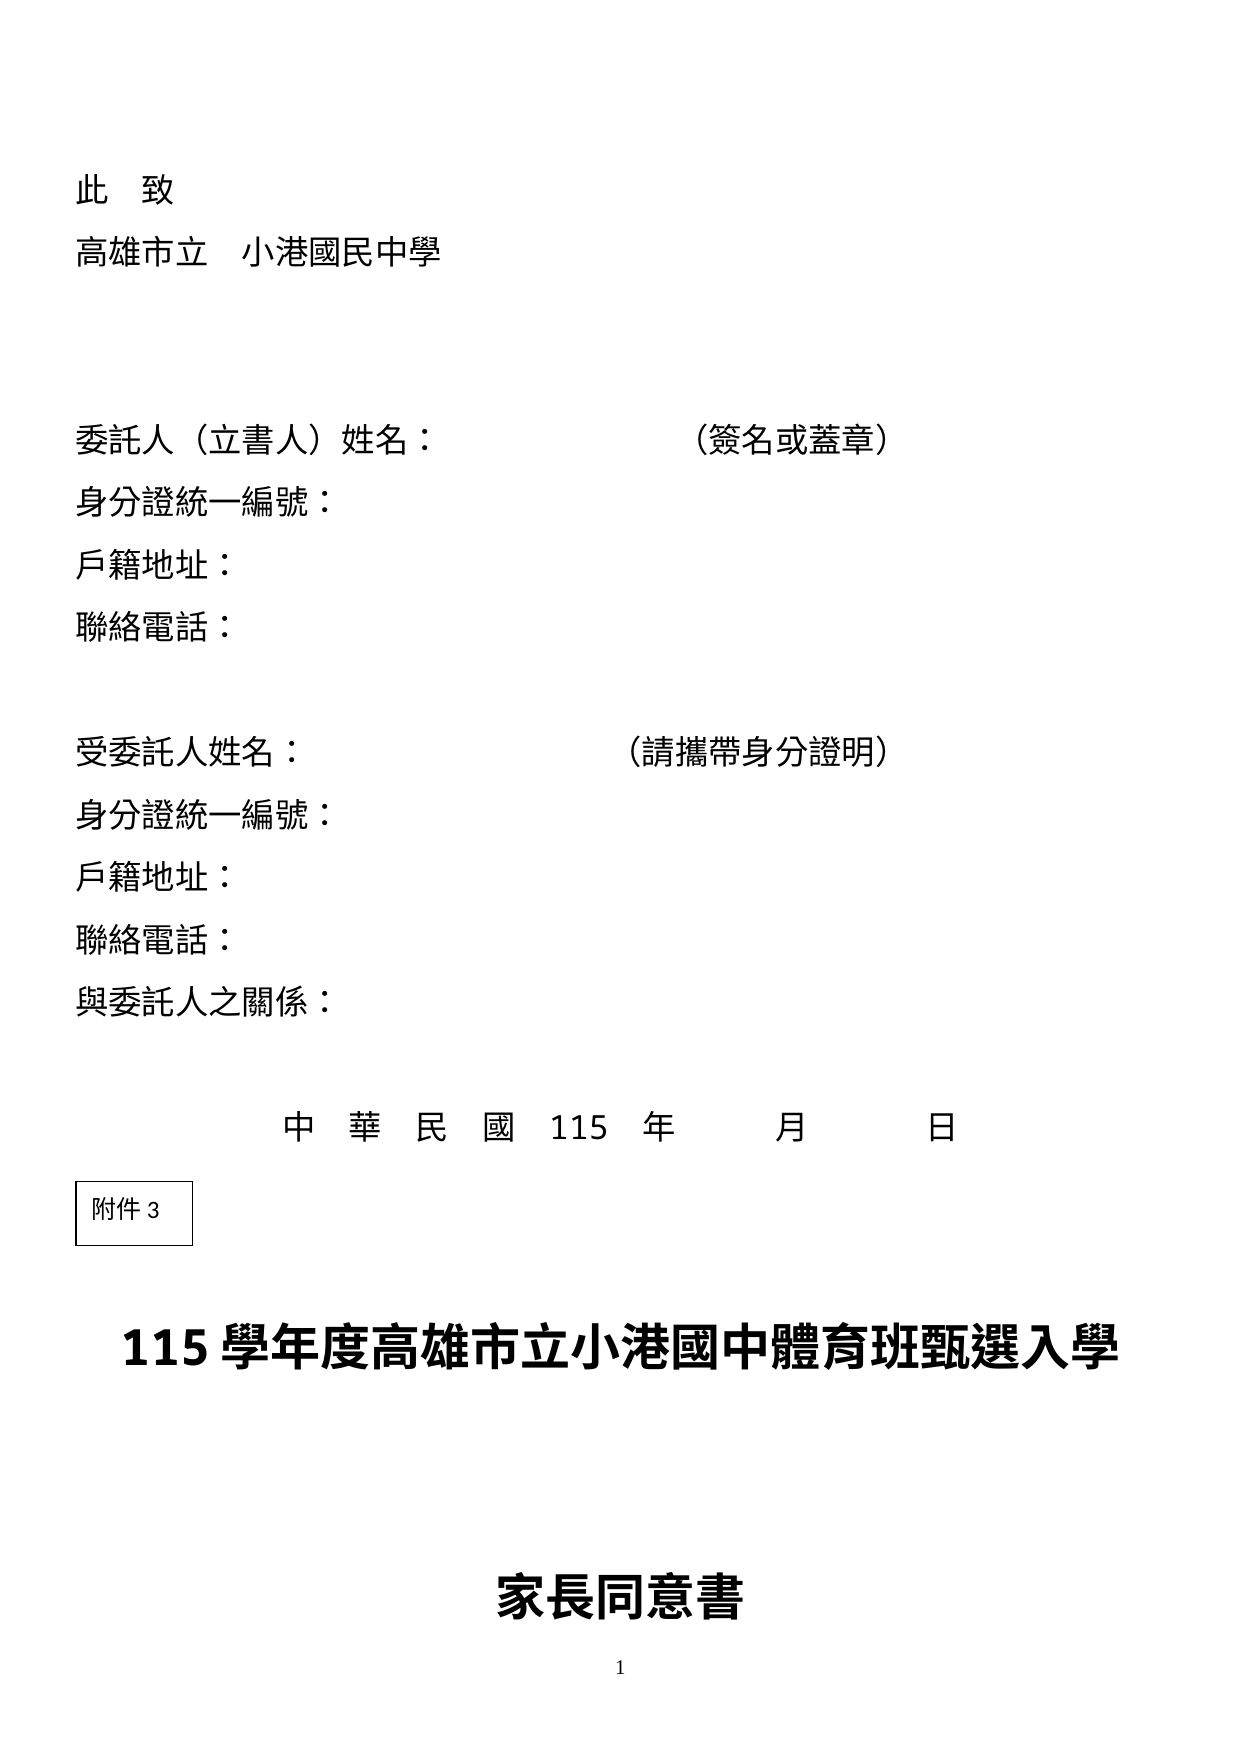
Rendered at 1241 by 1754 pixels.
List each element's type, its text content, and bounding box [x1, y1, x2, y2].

text 身分證統一編號： [75, 771, 1165, 834]
text 115學年度高雄市立小港國中體育班甄選入學 [75, 1271, 1165, 1396]
text 家長同意書 [75, 1521, 1165, 1646]
text 聯絡電話： [75, 584, 1165, 646]
text 與委託人之關係： [75, 959, 1165, 1021]
text 受委託人姓名： （請攜帶身分證明） [75, 709, 1165, 771]
text 戶籍地址： [75, 834, 1165, 896]
text 委託人（立書人）姓名： （簽名或蓋章） [75, 396, 1165, 459]
text 此 致 [75, 146, 1165, 209]
text 身分證統一編號： [75, 459, 1165, 521]
text 中 華 民 國 115 年 月 日 [75, 1084, 1165, 1146]
text 戶籍地址： [75, 521, 1165, 584]
text 附件3 [92, 1189, 177, 1226]
text 聯絡電話： [75, 896, 1165, 959]
text 高雄市立 小港國民中學 [75, 209, 1165, 271]
